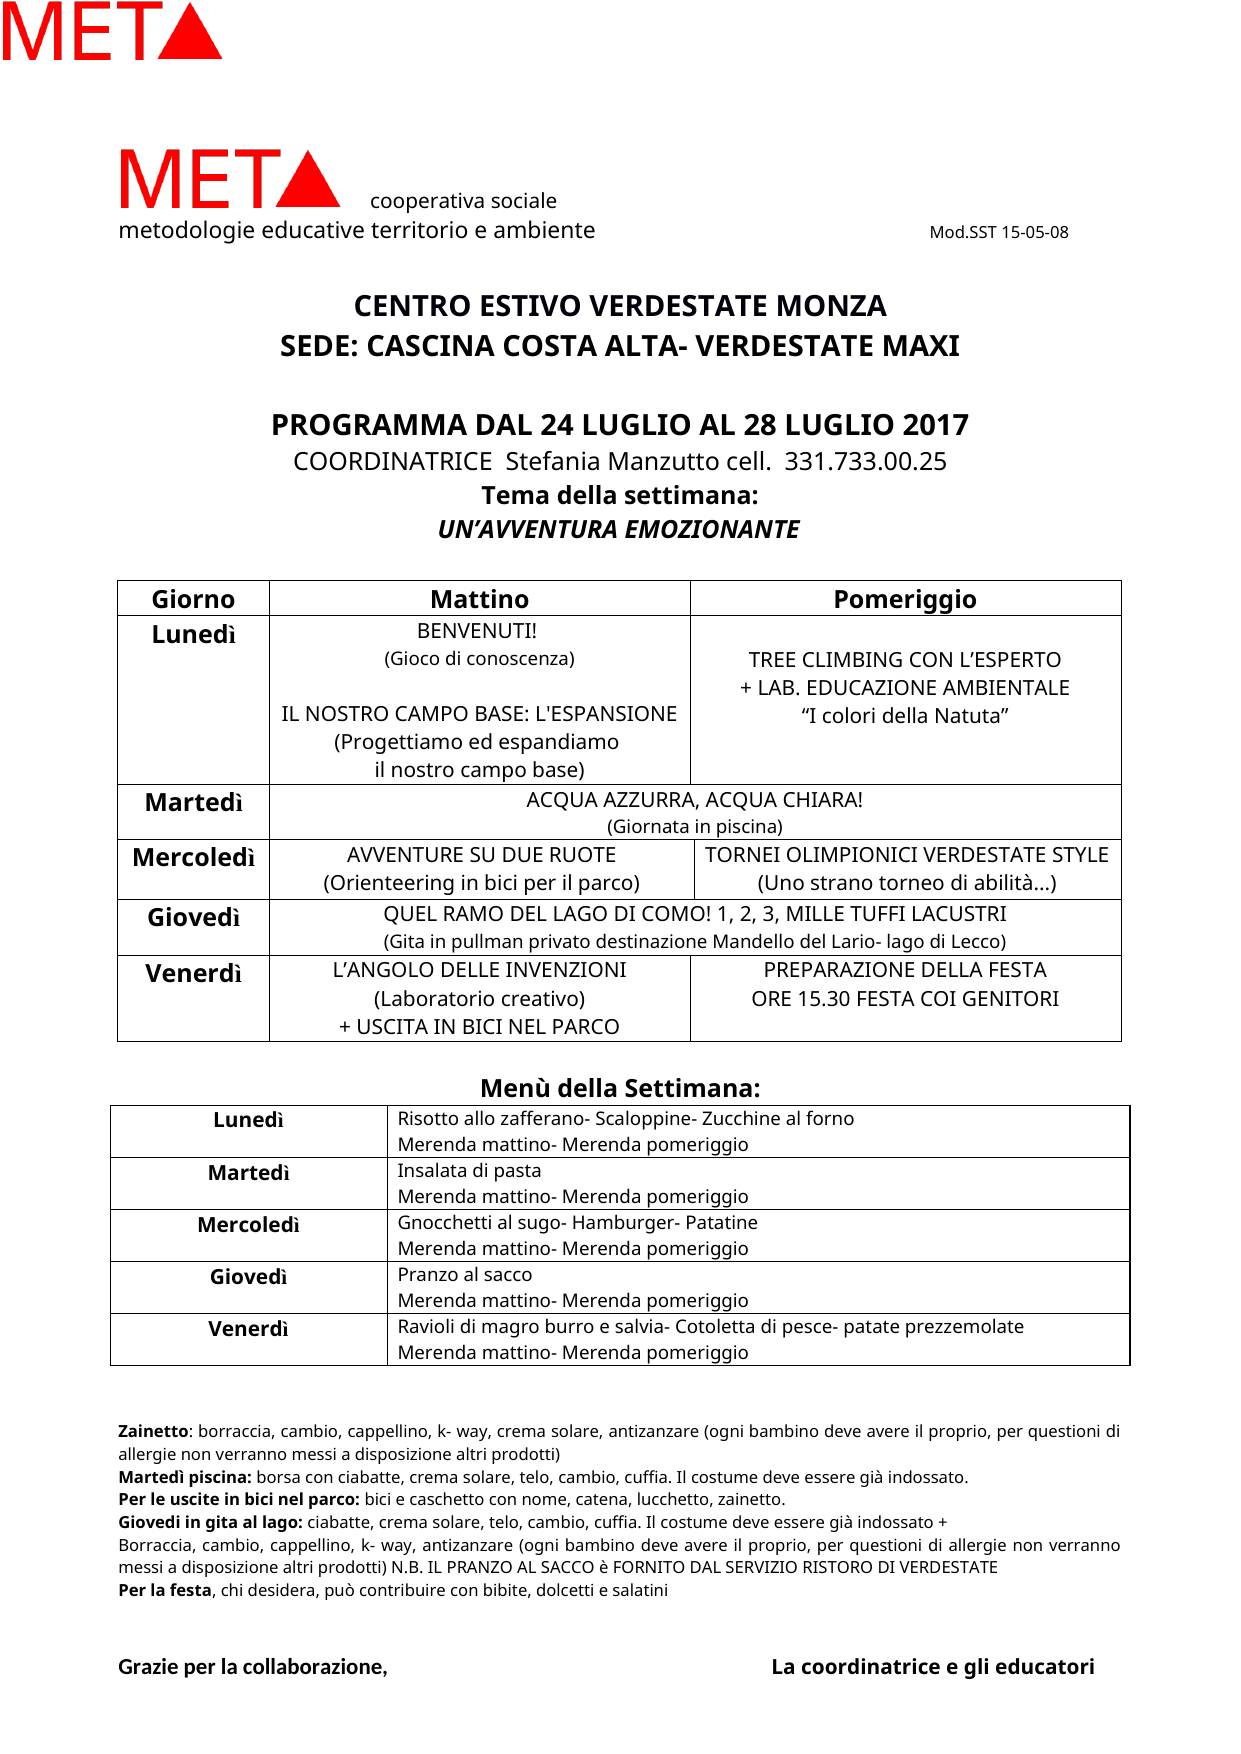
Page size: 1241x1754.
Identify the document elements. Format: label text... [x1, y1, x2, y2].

text Tema della settimana: [118, 478, 1122, 512]
table_cell Venerdì [111, 1314, 387, 1365]
text Giovedi in gita al lago: ciabatte, crema solare, telo, cambio, cuffia. Il costume deve essere già indossato + [118, 1511, 1122, 1533]
text metodologie educative territorio e ambiente Mod.SST 15-05-08 [118, 214, 1122, 246]
text SEDE: CASCINA COSTA ALTA- VERDESTATE MAXI [118, 325, 1122, 364]
text Borraccia, cambio, cappellino, k- way, antizanzare (ogni bambino deve avere il proprio, per questioni di allergie non verranno messi a disposizione altri prodotti) N.B. IL PRANZO AL SACCO è FORNITO DAL SERVIZIO RISTORO DI VERDESTATE [118, 1533, 1122, 1579]
table_cell Martedì [111, 1158, 387, 1209]
text COORDINATRICE Stefania Manzutto cell. 331.733.00.25 [118, 444, 1122, 478]
text PROGRAMMA DAL 24 LUGLIO AL 28 LUGLIO 2017 [118, 404, 1122, 444]
table_cell TORNEI OLIMPIONICI VERDESTATE STYLE (Uno strano torneo di abilità...) [695, 840, 1121, 898]
picture [0, 0, 225, 61]
text Per la festa, chi desidera, può contribuire con bibite, dolcetti e salatini [118, 1579, 1122, 1602]
table_header Giorno [258, 581, 269, 615]
table_cell Lunedì [118, 616, 269, 784]
table_header Pomeriggio [691, 581, 700, 615]
table_header Giorno [118, 581, 128, 615]
table_cell Martedì [118, 785, 269, 839]
text Martedì piscina: borsa con ciabatte, crema solare, telo, cambio, cuffia. Il costume deve essere già indossato. [118, 1465, 1122, 1488]
table_cell Giovedì [111, 1262, 387, 1313]
table_cell Mercoledì [111, 1210, 387, 1261]
table_cell Giovedì [118, 900, 269, 954]
text Zainetto: borraccia, cambio, cappellino, k- way, crema solare, antizanzare (ogni bambino deve avere il proprio, per questioni di allergie non verranno messi a disposizione altri prodotti) [118, 1420, 1122, 1465]
table_cell Mercoledì [118, 840, 269, 898]
table_cell QUEL RAMO DEL LAGO DI COMO! 1, 2, 3, MILLE TUFFI LACUSTRI (Gita in pullman privato destinazione Mandello del Lario- lago di Lecco) [270, 900, 1121, 954]
text cooperativa sociale [118, 148, 1122, 214]
table_cell TREE CLIMBING CON L’ESPERTO + LAB. EDUCAZIONE AMBIENTALE “I colori della Natuta” [691, 616, 1121, 784]
table_header Mattino [270, 581, 280, 615]
table_header Pomeriggio [1110, 581, 1121, 615]
text CENTRO ESTIVO VERDESTATE MONZA [118, 285, 1122, 325]
table_cell AVVENTURE SU DUE RUOTE (Orienteering in bici per il parco) [270, 840, 694, 898]
picture [118, 147, 343, 209]
text Per le uscite in bici nel parco: bici e caschetto con nome, catena, lucchetto, zainetto. [118, 1488, 1122, 1511]
table_header Lunedì [111, 1106, 387, 1157]
table_cell Venerdì [118, 956, 269, 1041]
text UN’AVVENTURA EMOZIONANTE [118, 512, 1122, 580]
text Menù della Settimana: [118, 1070, 1122, 1104]
table_header Mattino [679, 581, 690, 615]
table_cell PREPARAZIONE DELLA FESTA ORE 15.30 FESTA COI GENITORI [691, 956, 1121, 1041]
